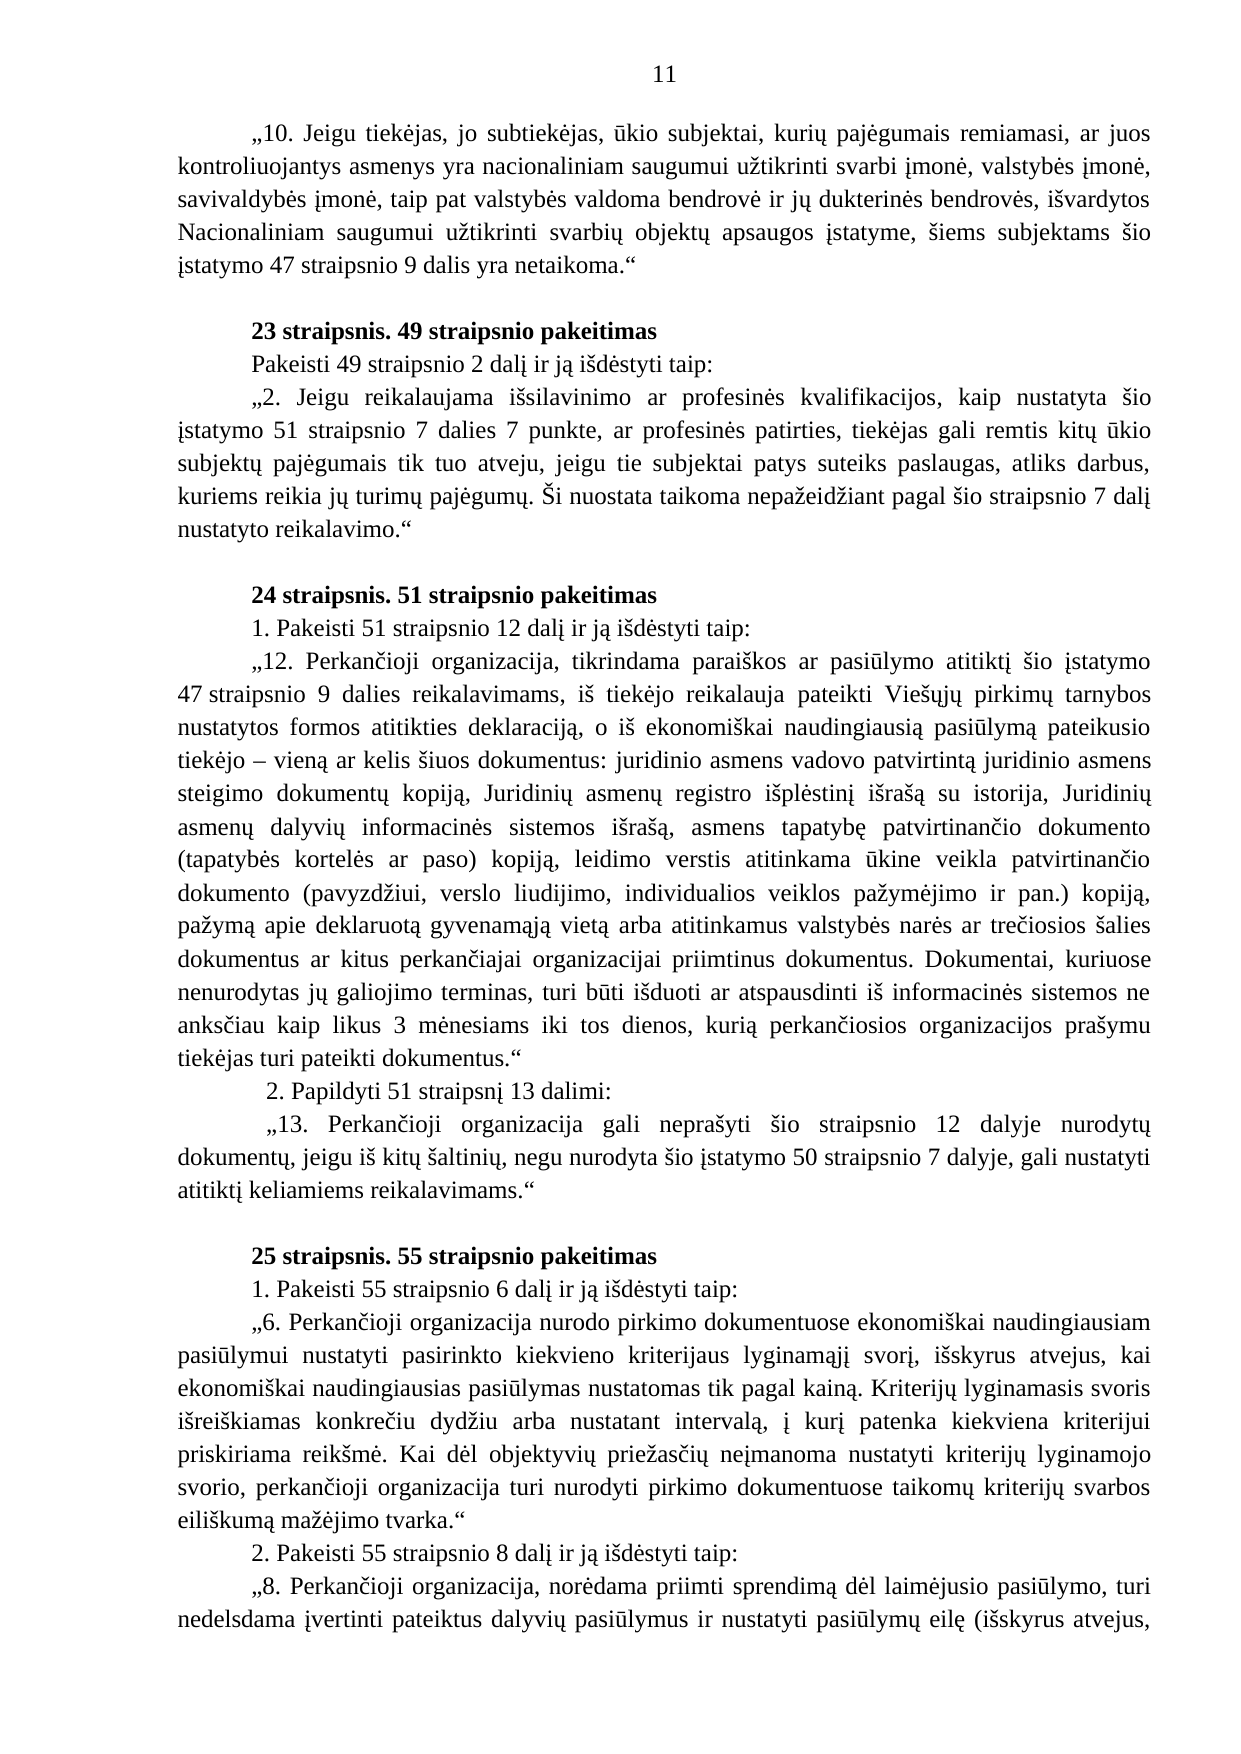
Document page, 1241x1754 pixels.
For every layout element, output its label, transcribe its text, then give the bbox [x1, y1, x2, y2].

text 1. Pakeisti 55 straipsnio 6 dalį ir ją išdėstyti taip: [177, 1274, 1152, 1303]
text „10. Jeigu tiekėjas, jo subtiekėjas, ūkio subjektai, kurių pajėgumais remiamasi, ar juos kontroliuojantys asmenys yra nacionaliniam saugumui užtikrinti svarbi įmonė, valstybės įmonė, savivaldybės įmonė, taip pat valstybės valdoma bendrovė ir jų dukterinės bendrovės, išvardytos Nacionaliniam saugumui užtikrinti svarbių objektų apsaugos įstatyme, šiems subjektams šio įstatymo 47 straipsnio 9 dalis yra netaikoma.“ [177, 118, 1152, 279]
text „2. Jeigu reikalaujama išsilavinimo ar profesinės kvalifikacijos, kaip nustatyta šio įstatymo 51 straipsnio 7 dalies 7 punkte, ar profesinės patirties, tiekėjas gali remtis kitų ūkio subjektų pajėgumais tik tuo atveju, jeigu tie subjektai patys suteiks paslaugas, atliks darbus, kuriems reikia jų turimų pajėgumų. Ši nuostata taikoma nepažeidžiant pagal šio straipsnio 7 dalį nustatyto reikalavimo.“ [177, 382, 1152, 543]
text 2. Papildyti 51 straipsnį 13 dalimi: [177, 1076, 1152, 1104]
text „12. Perkančioji organizacija, tikrindama paraiškos ar pasiūlymo atitiktį šio įstatymo 47 straipsnio 9 dalies reikalavimams, iš tiekėjo reikalauja pateikti Viešųjų pirkimų tarnybos nustatytos formos atitikties deklaraciją, o iš ekonomiškai naudingiausią pasiūlymą pateikusio tiekėjo – vieną ar kelis šiuos dokumentus: juridinio asmens vadovo patvirtintą juridinio asmens steigimo dokumentų kopiją, Juridinių asmenų registro išplėstinį išrašą su istorija, Juridinių asmenų dalyvių informacinės sistemos išrašą, asmens tapatybę patvirtinančio dokumento (tapatybės kortelės ar paso) kopiją, leidimo verstis atitinkama ūkine veikla patvirtinančio dokumento (pavyzdžiui, verslo liudijimo, individualios veiklos pažymėjimo ir pan.) kopiją, pažymą apie deklaruotą gyvenamąją vietą arba atitinkamus valstybės narės ar trečiosios šalies dokumentus ar kitus perkančiajai organizacijai priimtinus dokumentus. Dokumentai, kuriuose nenurodytas jų galiojimo terminas, turi būti išduoti ar atspausdinti iš informacinės sistemos ne anksčiau kaip likus 3 mėnesiams iki tos dienos, kurią perkančiosios organizacijos prašymu tiekėjas turi pateikti dokumentus.“ [177, 646, 1152, 1071]
text 23 straipsnis. 49 straipsnio pakeitimas [177, 316, 1152, 345]
text Pakeisti 49 straipsnio 2 dalį ir ją išdėstyti taip: [177, 349, 1152, 378]
text „13. Perkančioji organizacija gali neprašyti šio straipsnio 12 dalyje nurodytų dokumentų, jeigu iš kitų šaltinių, negu nurodyta šio įstatymo 50 straipsnio 7 dalyje, gali nustatyti atitiktį keliamiems reikalavimams.“ [177, 1109, 1152, 1203]
text 25 straipsnis. 55 straipsnio pakeitimas [177, 1241, 1152, 1269]
text 2. Pakeisti 55 straipsnio 8 dalį ir ją išdėstyti taip: [177, 1538, 1152, 1567]
text 24 straipsnis. 51 straipsnio pakeitimas [251, 580, 1152, 609]
text „8. Perkančioji organizacija, norėdama priimti sprendimą dėl laimėjusio pasiūlymo, turi nedelsdama įvertinti pateiktus dalyvių pasiūlymus ir nustatyti pasiūlymų eilę (išskyrus atvejus, [177, 1571, 1152, 1633]
text „6. Perkančioji organizacija nurodo pirkimo dokumentuose ekonomiškai naudingiausiam pasiūlymui nustatyti pasirinkto kiekvieno kriterijaus lyginamąjį svorį, išskyrus atvejus, kai ekonomiškai naudingiausias pasiūlymas nustatomas tik pagal kainą. Kriterijų lyginamasis svoris išreiškiamas konkrečiu dydžiu arba nustatant intervalą, į kurį patenka kiekviena kriterijui priskiriama reikšmė. Kai dėl objektyvių priežasčių neįmanoma nustatyti kriterijų lyginamojo svorio, perkančioji organizacija turi nurodyti pirkimo dokumentuose taikomų kriterijų svarbos eiliškumą mažėjimo tvarka.“ [177, 1307, 1152, 1534]
text 1. Pakeisti 51 straipsnio 12 dalį ir ją išdėstyti taip: [251, 613, 1152, 642]
